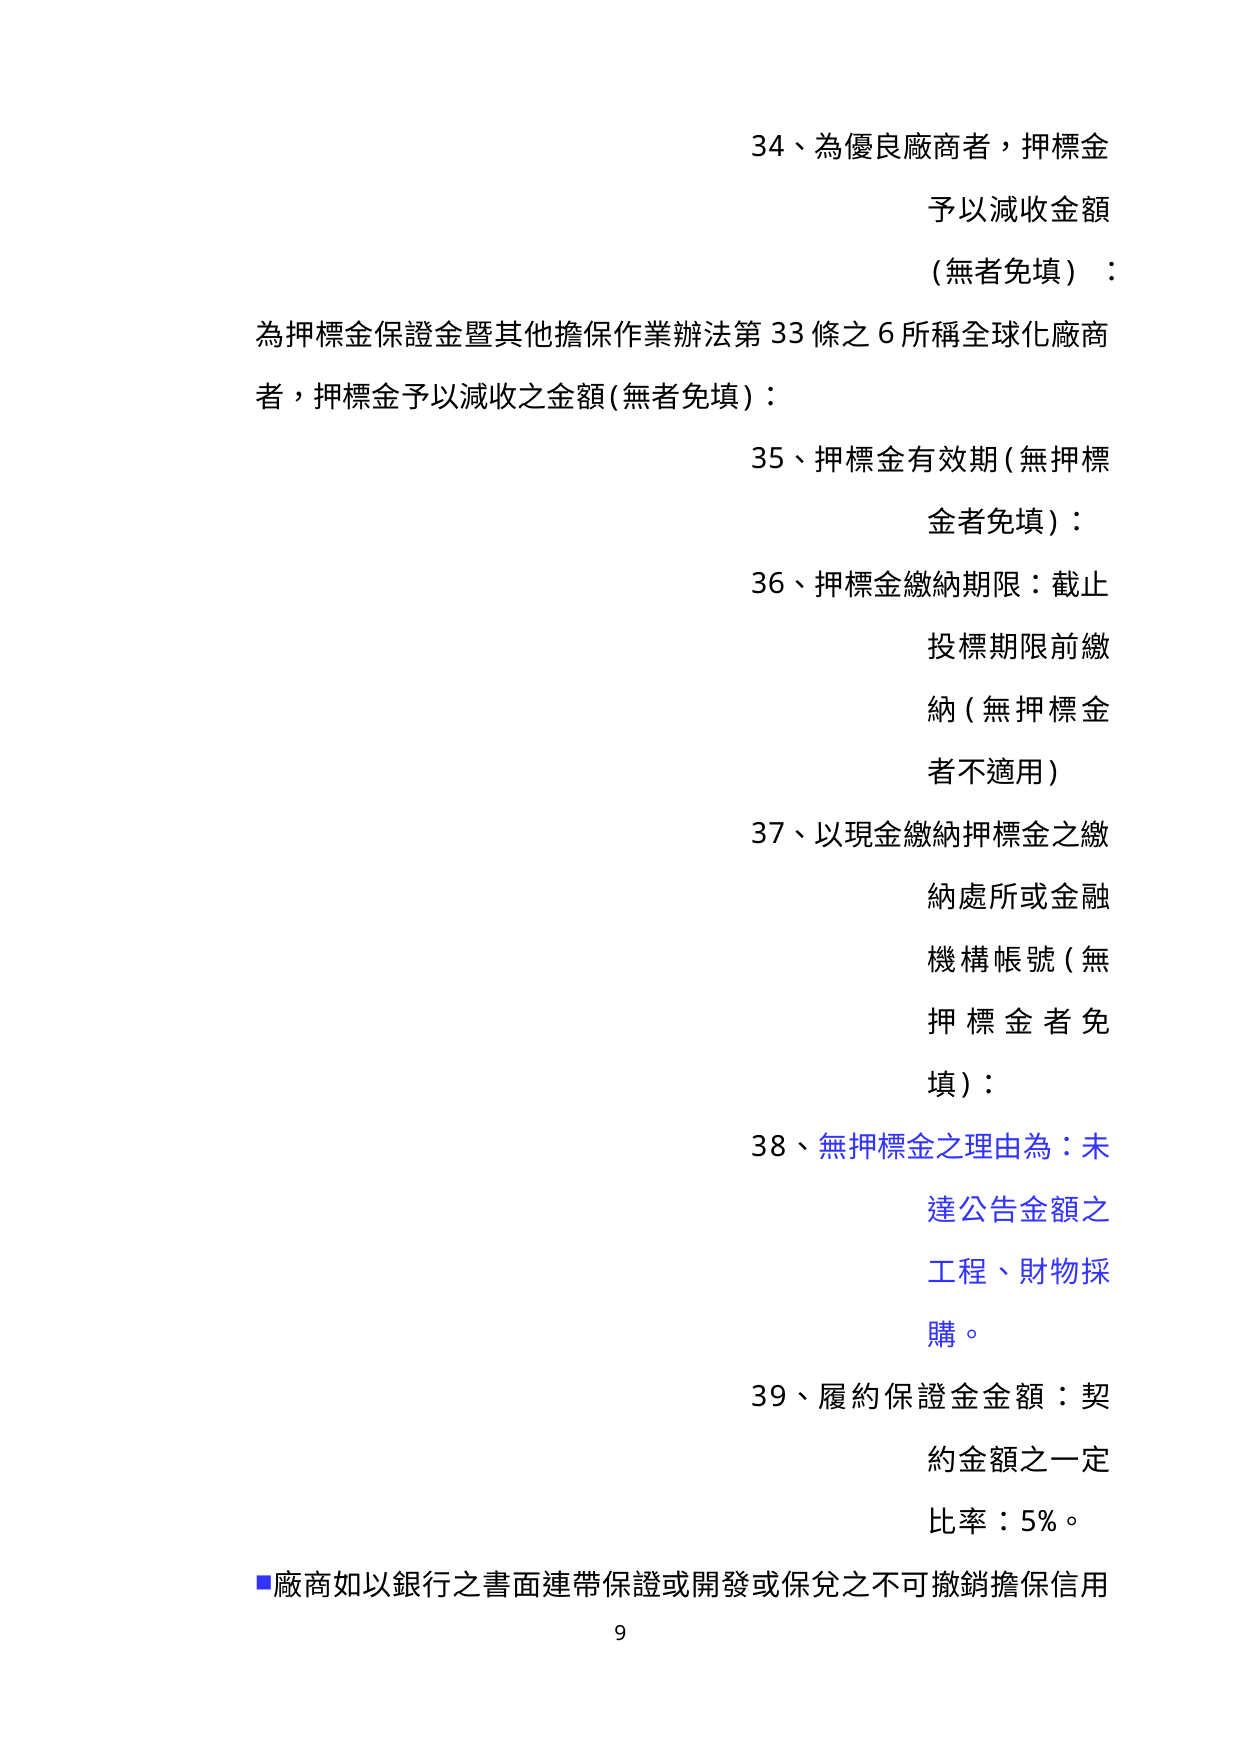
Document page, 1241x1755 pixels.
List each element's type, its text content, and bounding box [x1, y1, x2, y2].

list 履約保證金金額：契約金額之一定比率：5%。 [750, 1353, 1110, 1541]
text 為押標金保證金暨其他擔保作業辦法第33條之6所稱全球化廠商者，押標金予以減收之金額(無者免填)： [255, 291, 1110, 416]
list 以現金繳納押標金之繳納處所或金融機構帳號(無押標金者免填)： [750, 791, 1110, 1103]
text ■廠商如以銀行之書面連帶保證或開發或保兌之不可撤銷擔保信用 [255, 1541, 1110, 1603]
list 為優良廠商者，押標金予以減收金額(無者免填) ： [750, 103, 1110, 291]
list 無押標金之理由為：未達公告金額之工程、財物採購。 [750, 1103, 1110, 1353]
list 押標金繳納期限：截止投標期限前繳納(無押標金者不適用) [750, 541, 1110, 791]
list 押標金有效期(無押標金者免填)： [750, 416, 1110, 541]
